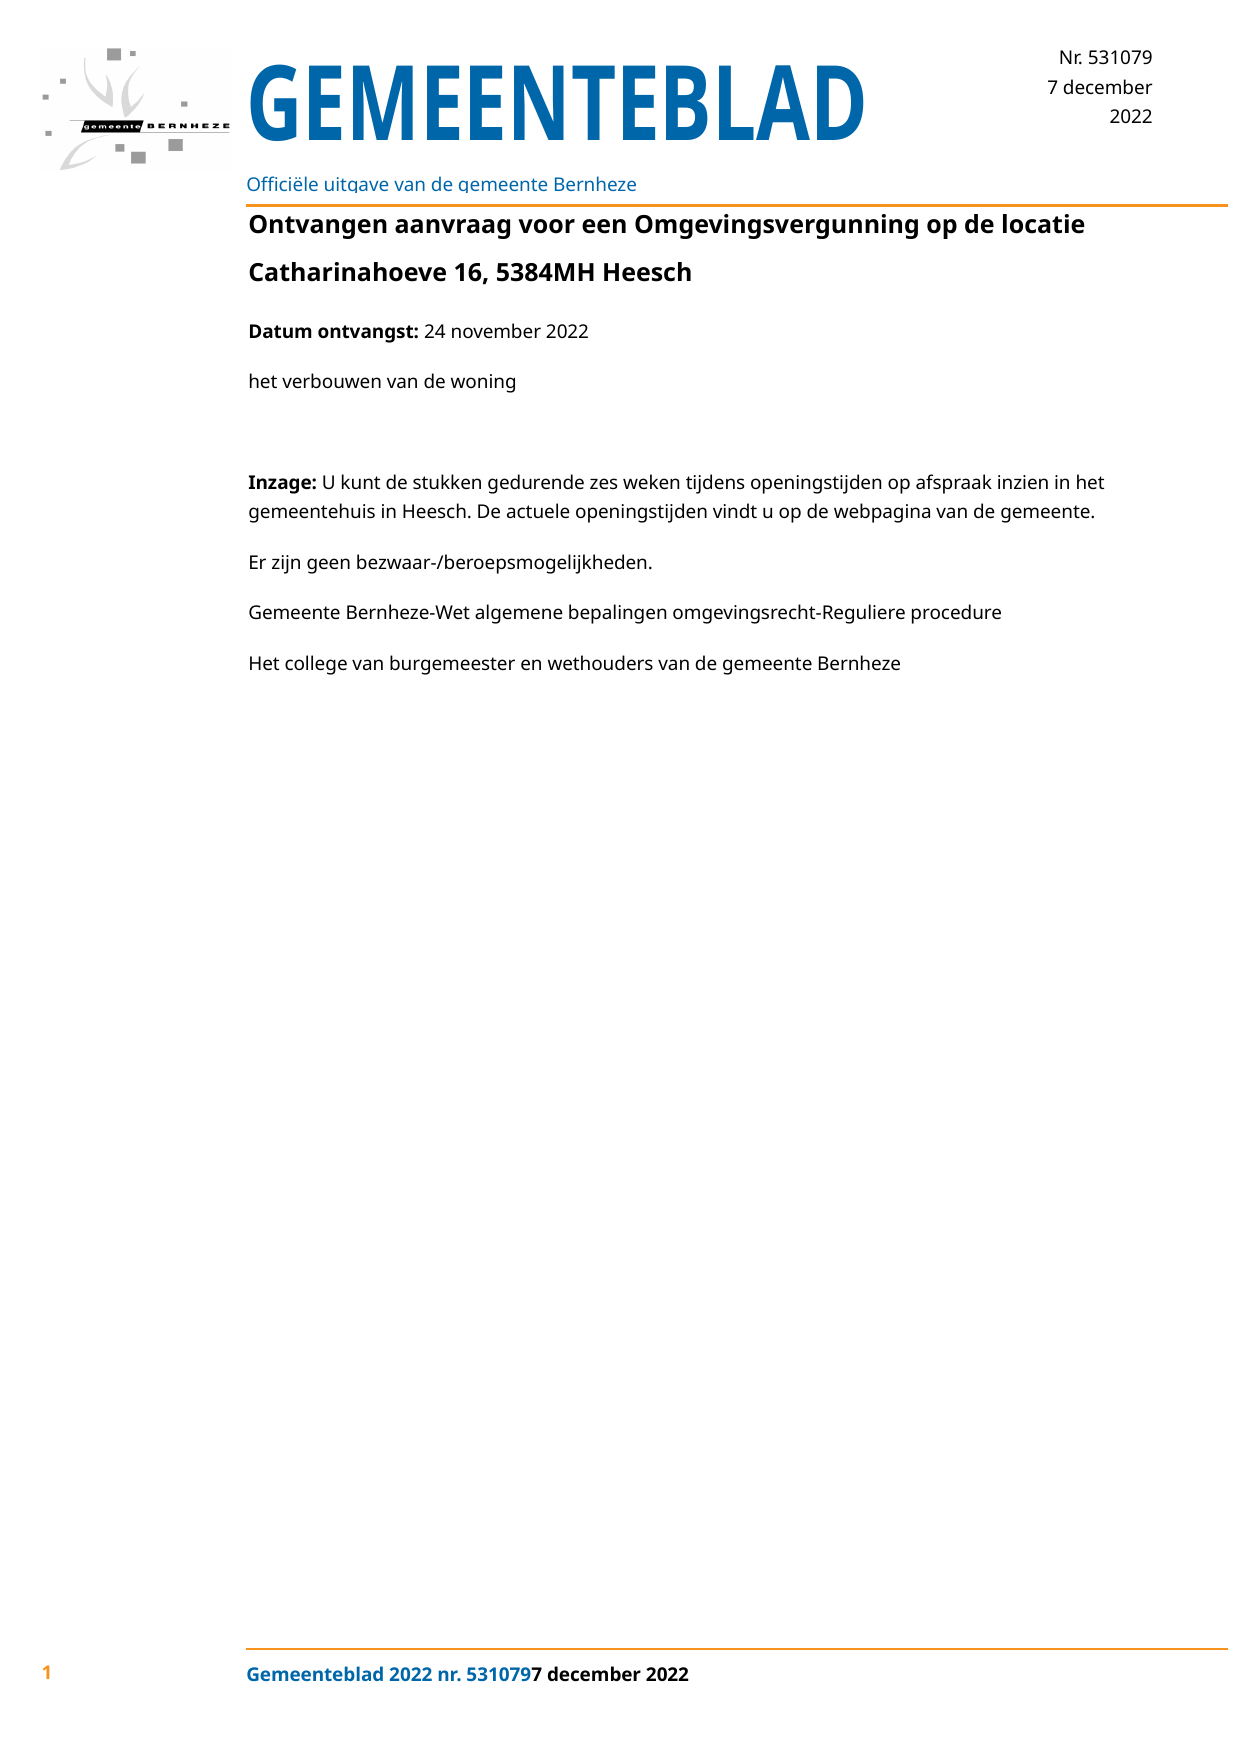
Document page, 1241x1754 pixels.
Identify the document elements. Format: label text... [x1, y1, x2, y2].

text het verbouwen van de woning [248, 368, 1152, 394]
text Ontvangen aanvraag voor een Omgevingsvergunning op de locatie Catharinahoeve 16, 5384MH Heesch [248, 207, 1152, 288]
picture [41, 47, 231, 172]
text Er zijn geen bezwaar-/beroepsmogelijkheden. [248, 549, 1152, 575]
text Datum ontvangst: 24 november 2022 [248, 318, 1152, 344]
text Het college van burgemeester en wethouders van de gemeente Bernheze [248, 650, 1152, 676]
text Inzage: U kunt de stukken gedurende zes weken tijdens openingstijden op afspraak inzien in het gemeentehuis in Heesch. De actuele openingstijden vindt u op de webpagina van de gemeente. [248, 469, 1152, 524]
text Gemeente Bernheze-Wet algemene bepalingen omgevingsrecht-Reguliere procedure [248, 599, 1152, 625]
